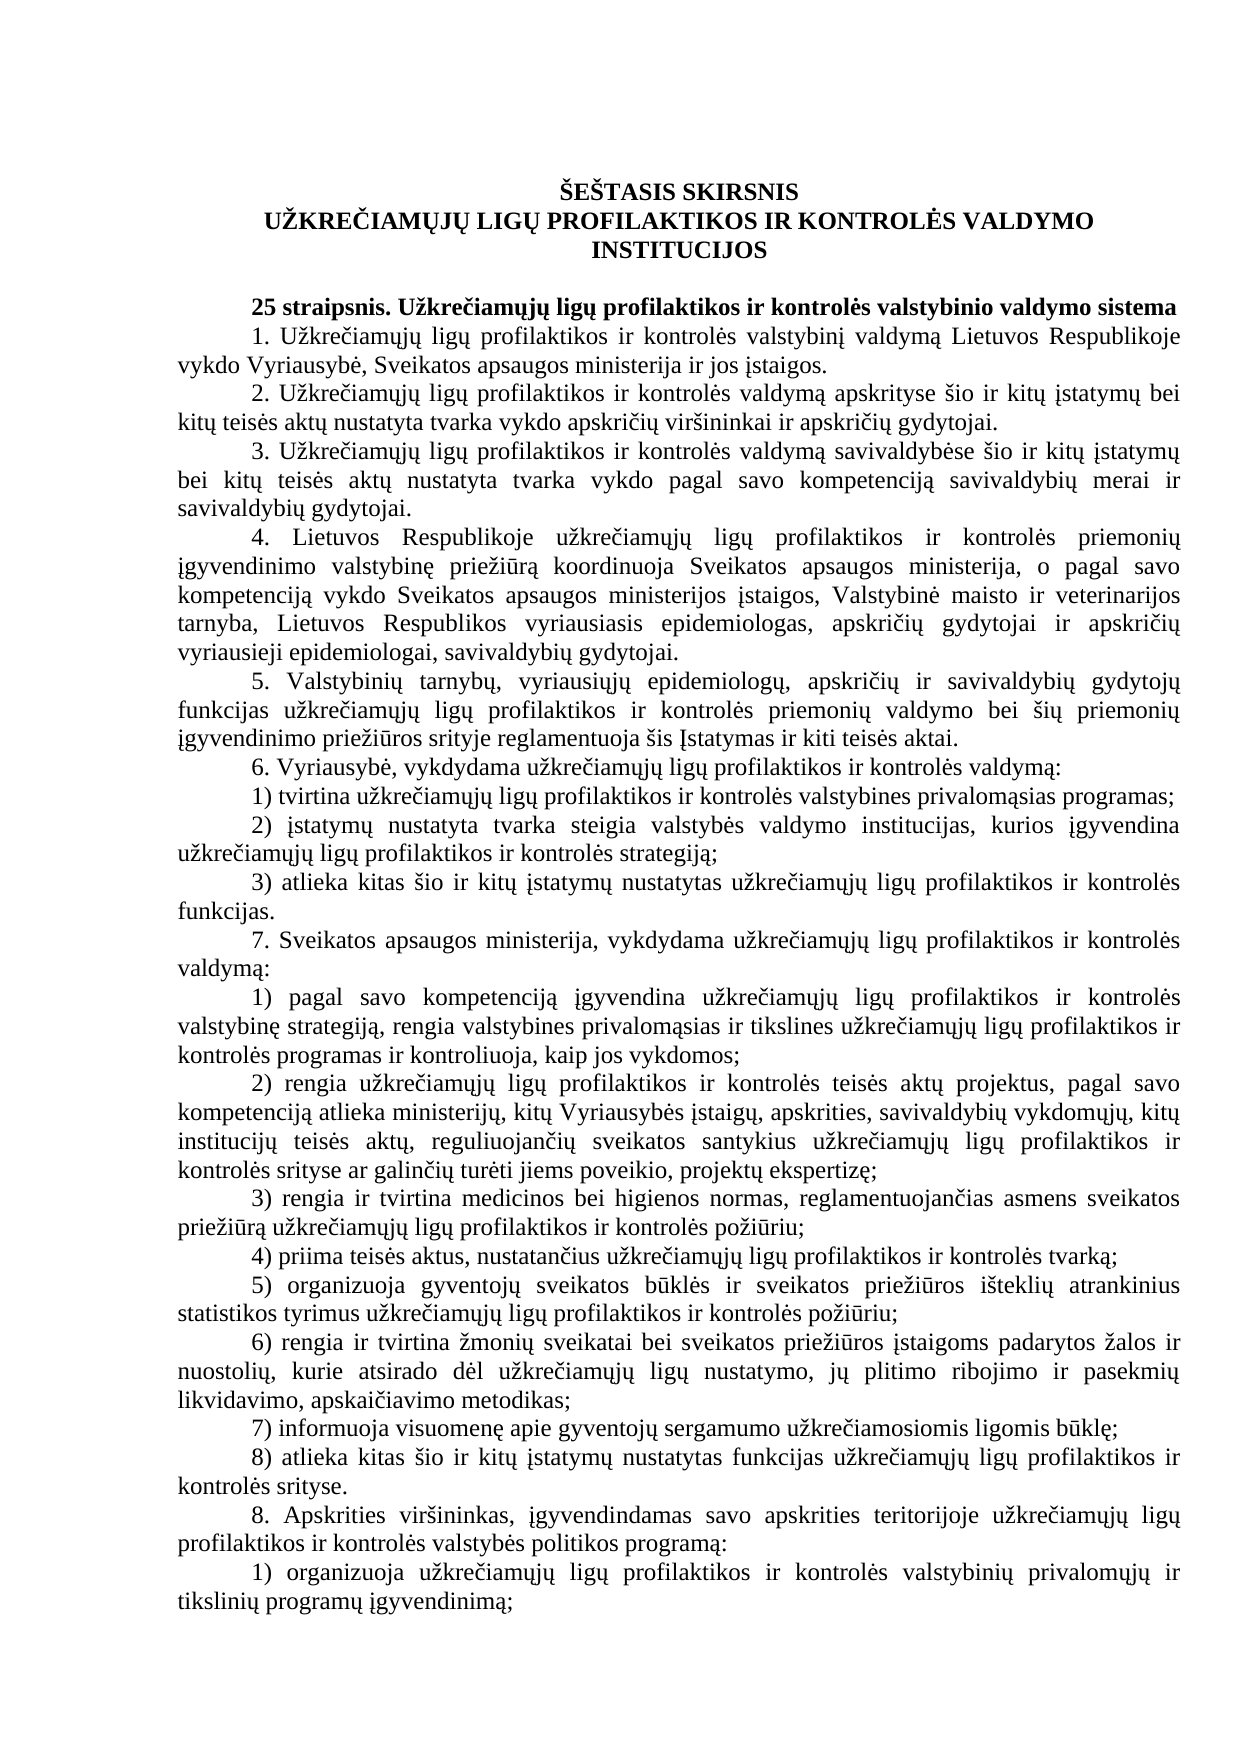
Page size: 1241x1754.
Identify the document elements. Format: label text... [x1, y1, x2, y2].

text 6) rengia ir tvirtina žmonių sveikatai bei sveikatos priežiūros įstaigoms padarytos žalos ir nuostolių, kurie atsirado dėl užkrečiamųjų ligų nustatymo, jų plitimo ribojimo ir pasekmių likvidavimo, apskaičiavimo metodikas; [177, 1327, 1181, 1413]
text 3. Užkrečiamųjų ligų profilaktikos ir kontrolės valdymą savivaldybėse šio ir kitų įstatymų bei kitų teisės aktų nustatyta tvarka vykdo pagal savo kompetenciją savivaldybių merai ir savivaldybių gydytojai. [177, 436, 1181, 522]
text 7) informuoja visuomenę apie gyventojų sergamumo užkrečiamosiomis ligomis būklę; [177, 1413, 1181, 1442]
text 25 straipsnis. Užkrečiamųjų ligų profilaktikos ir kontrolės valstybinio valdymo sistema [177, 292, 1181, 321]
text 6. Vyriausybė, vykdydama užkrečiamųjų ligų profilaktikos ir kontrolės valdymą: [177, 752, 1181, 781]
text 8) atlieka kitas šio ir kitų įstatymų nustatytas funkcijas užkrečiamųjų ligų profilaktikos ir kontrolės srityse. [177, 1442, 1181, 1500]
text 2. Užkrečiamųjų ligų profilaktikos ir kontrolės valdymą apskrityse šio ir kitų įstatymų bei kitų teisės aktų nustatyta tvarka vykdo apskričių viršininkai ir apskričių gydytojai. [177, 378, 1181, 436]
text 3) rengia ir tvirtina medicinos bei higienos normas, reglamentuojančias asmens sveikatos priežiūrą užkrečiamųjų ligų profilaktikos ir kontrolės požiūriu; [177, 1183, 1181, 1241]
text 3) atlieka kitas šio ir kitų įstatymų nustatytas užkrečiamųjų ligų profilaktikos ir kontrolės funkcijas. [177, 867, 1181, 925]
text ŠEŠTASIS SKIRSNIS [177, 177, 1181, 206]
text 1) pagal savo kompetenciją įgyvendina užkrečiamųjų ligų profilaktikos ir kontrolės valstybinę strategiją, rengia valstybines privalomąsias ir tikslines užkrečiamųjų ligų profilaktikos ir kontrolės programas ir kontroliuoja, kaip jos vykdomos; [177, 982, 1181, 1068]
text 4. Lietuvos Respublikoje užkrečiamųjų ligų profilaktikos ir kontrolės priemonių įgyvendinimo valstybinę priežiūrą koordinuoja Sveikatos apsaugos ministerija, o pagal savo kompetenciją vykdo Sveikatos apsaugos ministerijos įstaigos, Valstybinė maisto ir veterinarijos tarnyba, Lietuvos Respublikos vyriausiasis epidemiologas, apskričių gydytojai ir apskričių vyriausieji epidemiologai, savivaldybių gydytojai. [177, 522, 1181, 666]
text 7. Sveikatos apsaugos ministerija, vykdydama užkrečiamųjų ligų profilaktikos ir kontrolės valdymą: [177, 925, 1181, 982]
text 4) priima teisės aktus, nustatančius užkrečiamųjų ligų profilaktikos ir kontrolės tvarką; [177, 1241, 1181, 1270]
text 5) organizuoja gyventojų sveikatos būklės ir sveikatos priežiūros išteklių atrankinius statistikos tyrimus užkrečiamųjų ligų profilaktikos ir kontrolės požiūriu; [177, 1270, 1181, 1327]
text 5. Valstybinių tarnybų, vyriausiųjų epidemiologų, apskričių ir savivaldybių gydytojų funkcijas užkrečiamųjų ligų profilaktikos ir kontrolės priemonių valdymo bei šių priemonių įgyvendinimo priežiūros srityje reglamentuoja šis Įstatymas ir kiti teisės aktai. [177, 666, 1181, 752]
text 1) tvirtina užkrečiamųjų ligų profilaktikos ir kontrolės valstybines privalomąsias programas; [177, 781, 1181, 810]
text 2) įstatymų nustatyta tvarka steigia valstybės valdymo institucijas, kurios įgyvendina užkrečiamųjų ligų profilaktikos ir kontrolės strategiją; [177, 810, 1181, 867]
text 1) organizuoja užkrečiamųjų ligų profilaktikos ir kontrolės valstybinių privalomųjų ir tikslinių programų įgyvendinimą; [177, 1557, 1181, 1615]
text UŽKREČIAMŲJŲ LIGŲ PROFILAKTIKOS IR KONTROLĖS VALDYMO INSTITUCIJOS [177, 206, 1181, 263]
text 2) rengia užkrečiamųjų ligų profilaktikos ir kontrolės teisės aktų projektus, pagal savo kompetenciją atlieka ministerijų, kitų Vyriausybės įstaigų, apskrities, savivaldybių vykdomųjų, kitų institucijų teisės aktų, reguliuojančių sveikatos santykius užkrečiamųjų ligų profilaktikos ir kontrolės srityse ar galinčių turėti jiems poveikio, projektų ekspertizę; [177, 1068, 1181, 1183]
text 8. Apskrities viršininkas, įgyvendindamas savo apskrities teritorijoje užkrečiamųjų ligų profilaktikos ir kontrolės valstybės politikos programą: [177, 1500, 1181, 1557]
text 1. Užkrečiamųjų ligų profilaktikos ir kontrolės valstybinį valdymą Lietuvos Respublikoje vykdo Vyriausybė, Sveikatos apsaugos ministerija ir jos įstaigos. [177, 321, 1181, 378]
